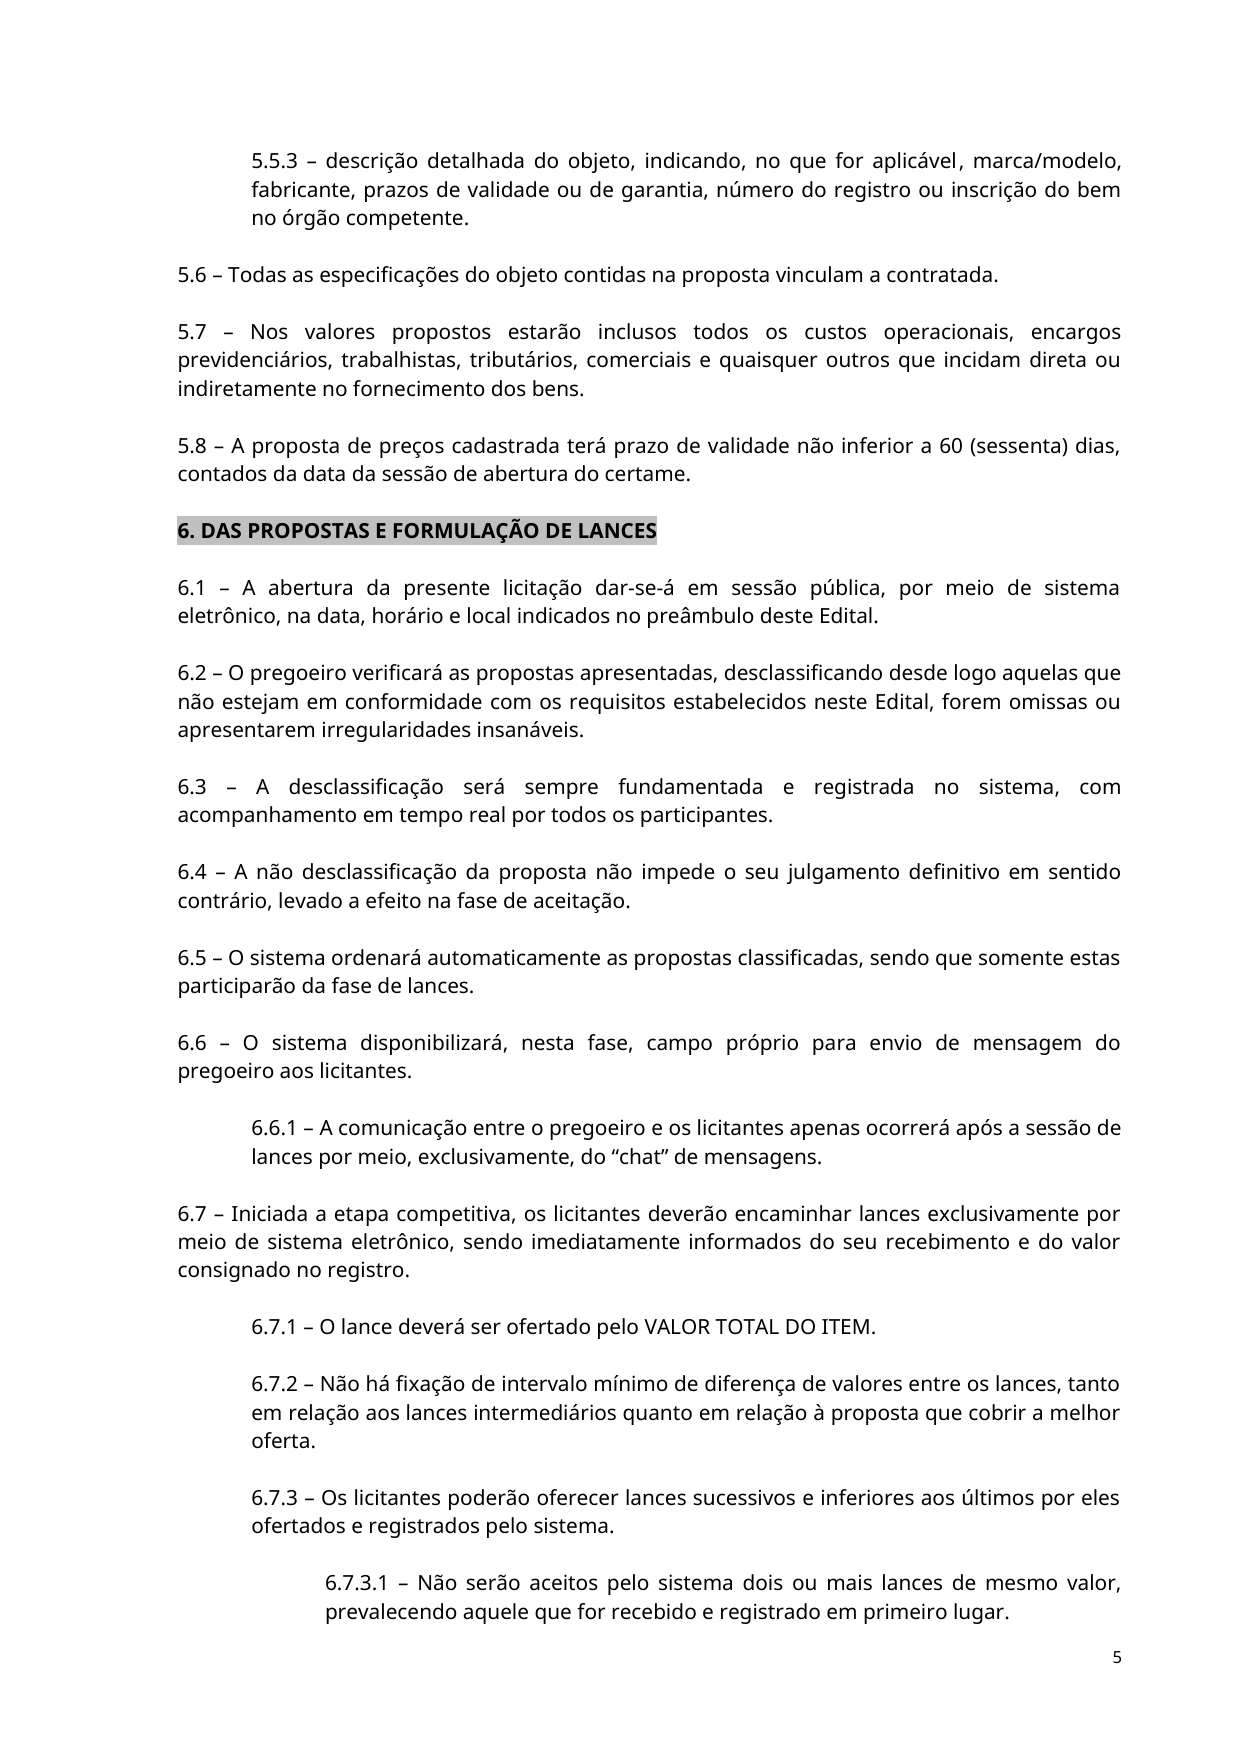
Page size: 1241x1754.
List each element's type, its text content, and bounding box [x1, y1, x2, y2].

list 6.7.3 – Os licitantes poderão oferecer lances sucessivos e inferiores aos últimos por eles ofertados e registrados pelo sistema. [251, 1483, 1122, 1540]
text 5.8 – A proposta de preços cadastrada terá prazo de validade não inferior a 60 (sessenta) dias, contados da data da sessão de abertura do certame. [177, 431, 1122, 488]
text 5.7 – Nos valores propostos estarão inclusos todos os custos operacionais, encargos previdenciários, trabalhistas, tributários, comerciais e quaisquer outros que incidam direta ou indiretamente no fornecimento dos bens. [177, 317, 1122, 402]
text 6.1 – A abertura da presente licitação dar-se-á em sessão pública, por meio de sistema eletrônico, na data, horário e local indicados no preâmbulo deste Edital. [177, 573, 1122, 630]
text 6. DAS PROPOSTAS E FORMULAÇÃO DE LANCES [177, 516, 1122, 545]
text 6.5 – O sistema ordenará automaticamente as propostas classificadas, sendo que somente estas participarão da fase de lances. [177, 943, 1122, 1000]
text 5.5.3 – descrição detalhada do objeto, indicando, no que for aplicável, marca/modelo, fabricante, prazos de validade ou de garantia, número do registro ou inscrição do bem no órgão competente. [251, 147, 1122, 232]
text 6.6.1 – A comunicação entre o pregoeiro e os licitantes apenas ocorrerá após a sessão de lances por meio, exclusivamente, do “chat” de mensagens. [251, 1113, 1122, 1170]
text 6.7 – Iniciada a etapa competitiva, os licitantes deverão encaminhar lances exclusivamente por meio de sistema eletrônico, sendo imediatamente informados do seu recebimento e do valor consignado no registro. [177, 1199, 1122, 1284]
text 6.7.3.1 – Não serão aceitos pelo sistema dois ou mais lances de mesmo valor, prevalecendo aquele que for recebido e registrado em primeiro lugar. [325, 1568, 1122, 1625]
list 6.7.2 – Não há fixação de intervalo mínimo de diferença de valores entre os lances, tanto em relação aos lances intermediários quanto em relação à proposta que cobrir a melhor oferta. [251, 1369, 1122, 1455]
text 6.4 – A não desclassificação da proposta não impede o seu julgamento definitivo em sentido contrário, levado a efeito na fase de aceitação. [177, 857, 1122, 914]
text 5.6 – Todas as especificações do objeto contidas na proposta vinculam a contratada. [177, 260, 1122, 289]
text 6.3 – A desclassificação será sempre fundamentada e registrada no sistema, com acompanhamento em tempo real por todos os participantes. [177, 772, 1122, 829]
text 6.6 – O sistema disponibilizará, nesta fase, campo próprio para envio de mensagem do pregoeiro aos licitantes. [177, 1028, 1122, 1085]
text 6.7.1 – O lance deverá ser ofertado pelo VALOR TOTAL DO ITEM. [251, 1312, 1122, 1341]
text 6.2 – O pregoeiro verificará as propostas apresentadas, desclassificando desde logo aquelas que não estejam em conformidade com os requisitos estabelecidos neste Edital, forem omissas ou apresentarem irregularidades insanáveis. [177, 658, 1122, 744]
